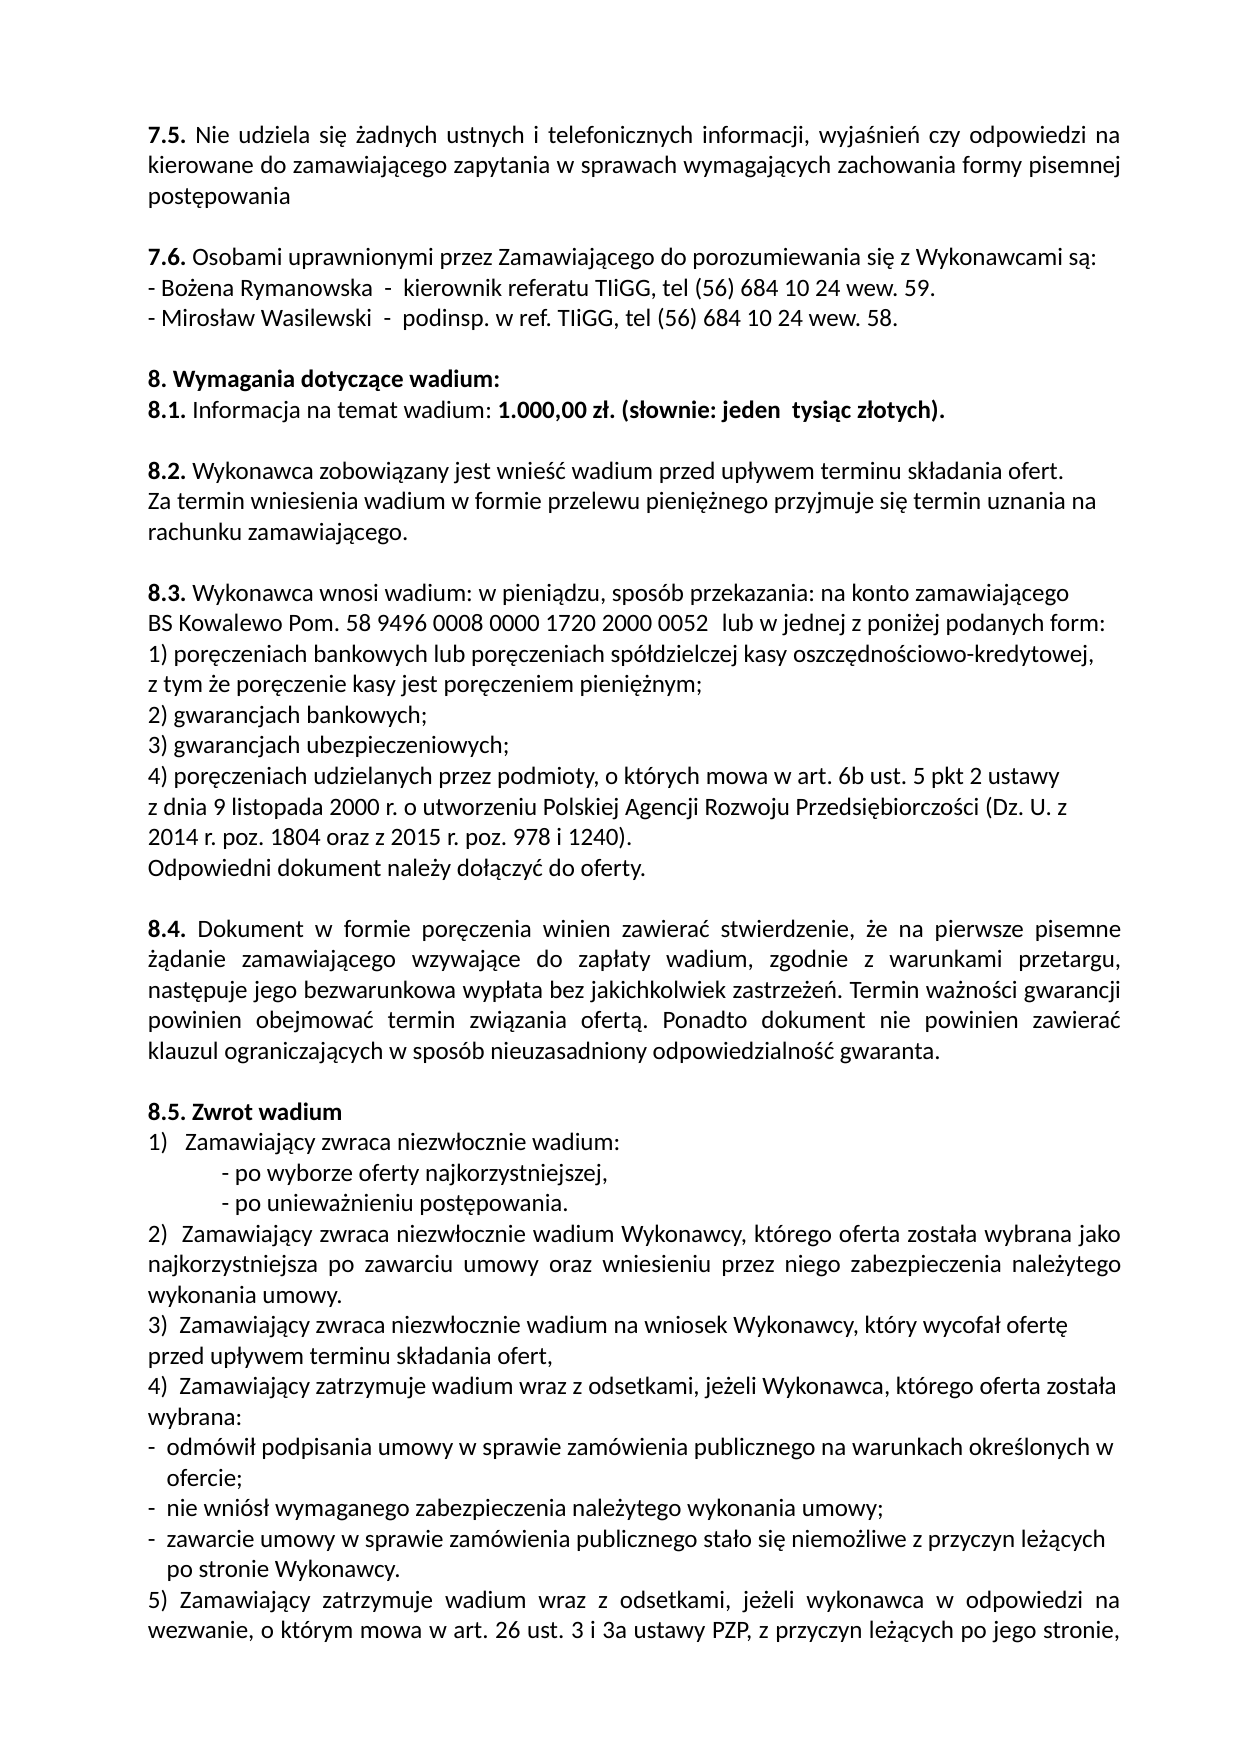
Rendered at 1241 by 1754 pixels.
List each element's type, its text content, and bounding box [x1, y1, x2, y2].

text 2) Zamawiający zwraca niezwłocznie wadium Wykonawcy, którego oferta została wybrana jako najkorzystniejsza po zawarciu umowy oraz wniesieniu przez niego zabezpieczenia należytego wykonania umowy. [148, 1218, 1122, 1309]
text 4) Zamawiający zatrzymuje wadium wraz z odsetkami, jeżeli Wykonawca, którego oferta została wybrana: [148, 1371, 1122, 1432]
text - odmówił podpisania umowy w sprawie zamówienia publicznego na warunkach określonych w ofercie; [148, 1432, 1122, 1493]
text rachunku zamawiającego. [148, 516, 1122, 546]
text 8.3. Wykonawca wnosi wadium: w pieniądzu, sposób przekazania: na konto zamawiającego [148, 577, 1122, 607]
text 8.4. Dokument w formie poręczenia winien zawierać stwierdzenie, że na pierwsze pisemne żądanie zamawiającego wzywające do zapłaty wadium, zgodnie z warunkami przetargu, następuje jego bezwarunkowa wypłata bez jakichkolwiek zastrzeżeń. Termin ważności gwarancji powinien obejmować termin związania ofertą. Ponadto dokument nie powinien zawierać klauzul ograniczających w sposób nieuzasadniony odpowiedzialność gwaranta. [148, 913, 1122, 1065]
text 4) poręczeniach udzielanych przez podmioty, o których mowa w art. 6b ust. 5 pkt 2 ustawy [148, 760, 1122, 791]
text Za termin wniesienia wadium w formie przelewu pieniężnego przyjmuje się termin uznania na [148, 485, 1122, 516]
text 5) Zamawiający zatrzymuje wadium wraz z odsetkami, jeżeli wykonawca w odpowiedzi na wezwanie, o którym mowa w art. 26 ust. 3 i 3a ustawy PZP, z przyczyn leżących po jego stronie, [148, 1584, 1122, 1645]
text 7.5. Nie udziela się żadnych ustnych i telefonicznych informacji, wyjaśnień czy odpowiedzi na kierowane do zamawiającego zapytania w sprawach wymagających zachowania formy pisemnej postępowania [148, 119, 1122, 211]
text 8. Wymagania dotyczące wadium: [148, 363, 1122, 394]
text - nie wniósł wymaganego zabezpieczenia należytego wykonania umowy; [148, 1493, 1122, 1523]
text 1) Zamawiający zwraca niezwłocznie wadium: [148, 1126, 1122, 1157]
text - po unieważnieniu postępowania. [148, 1187, 1122, 1218]
text z tym że poręczenie kasy jest poręczeniem pieniężnym; [148, 668, 1122, 699]
text - po wyborze oferty najkorzystniejszej, [148, 1157, 1122, 1187]
text 3) gwarancjach ubezpieczeniowych; [148, 729, 1122, 760]
text 7.6. Osobami uprawnionymi przez Zamawiającego do porozumiewania się z Wykonawcami są: [148, 241, 1122, 272]
text 1) poręczeniach bankowych lub poręczeniach spółdzielczej kasy oszczędnościowo-kredytowej, [148, 638, 1122, 668]
text 8.5. Zwrot wadium [148, 1096, 1122, 1126]
text BS Kowalewo Pom. 58 9496 0008 0000 1720 2000 0052 lub w jednej z poniżej podanych form: [148, 607, 1122, 638]
text 8.2. Wykonawca zobowiązany jest wnieść wadium przed upływem terminu składania ofert. [148, 455, 1122, 485]
text - zawarcie umowy w sprawie zamówienia publicznego stało się niemożliwe z przyczyn leżących po stronie Wykonawcy. [148, 1523, 1122, 1584]
text z dnia 9 listopada 2000 r. o utworzeniu Polskiej Agencji Rozwoju Przedsiębiorczości (Dz. U. z 2014 r. poz. 1804 oraz z 2015 r. poz. 978 i 1240). [148, 791, 1122, 852]
text 3) Zamawiający zwraca niezwłocznie wadium na wniosek Wykonawcy, który wycofał ofertę przed upływem terminu składania ofert, [148, 1309, 1122, 1371]
text - Mirosław Wasilewski - podinsp. w ref. TIiGG, tel (56) 684 10 24 wew. 58. [148, 302, 1122, 333]
text 2) gwarancjach bankowych; [148, 699, 1122, 729]
text 8.1. Informacja na temat wadium: 1.000,00 zł. (słownie: jeden tysiąc złotych). [148, 394, 1122, 424]
text Odpowiedni dokument należy dołączyć do oferty. [148, 852, 1122, 882]
text - Bożena Rymanowska - kierownik referatu TIiGG, tel (56) 684 10 24 wew. 59. [148, 272, 1122, 302]
